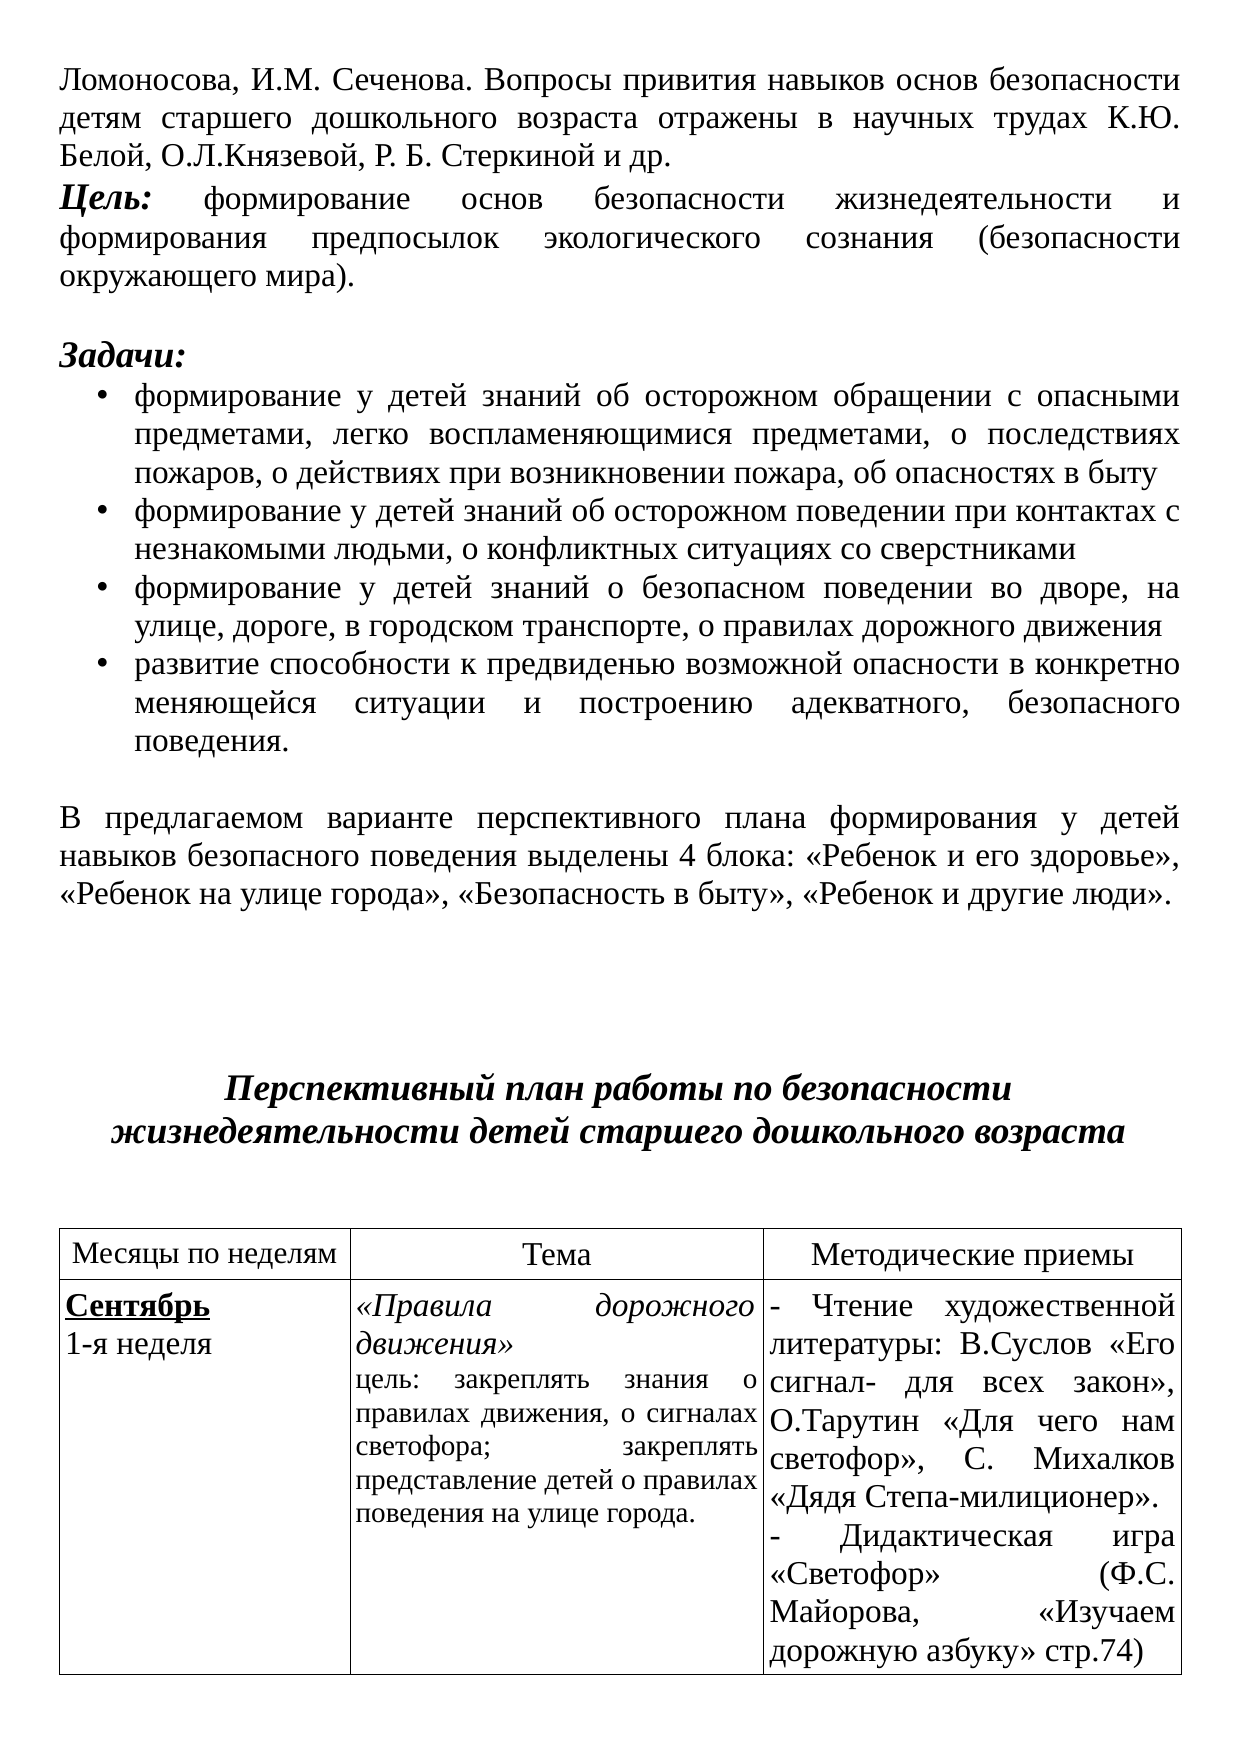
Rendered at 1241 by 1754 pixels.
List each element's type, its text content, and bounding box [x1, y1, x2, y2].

text Задачи: [59, 332, 1181, 375]
list формирование у детей знаний об осторожном поведении при контактах с незнакомыми людьми, о конфликтных ситуациях со сверстниками [97, 490, 1181, 567]
text В предлагаемом варианте перспективного плана формирования у детей навыков безопасного поведения выделены 4 блока: «Ребенок и его здоровье», «Ребенок на улице города», «Безопасность в быту», «Ребенок и другие люди». [59, 797, 1181, 912]
table_cell «Правила дорожного движения» цель: закреплять знания о правилах движения, о сигналах светофора; закреплять представление детей о правилах поведения на улице города. [351, 1280, 763, 1674]
text Ломоносова, И.М. Сеченова. Вопросы привития навыков основ безопасности детям старшего дошкольного возраста отражены в научных трудах К.Ю. Белой, О.Л.Князевой, Р. Б. Стеркиной и др. [59, 59, 1181, 174]
text Цель: формирование основ безопасности жизнедеятельности и формирования предпосылок экологического сознания (безопасности окружающего мира). [59, 174, 1181, 294]
text Перспективный план работы по безопасности жизнедеятельности детей старшего дошкольного возраста [59, 1065, 1181, 1152]
table_cell - Чтение художественной литературы: В.Суслов «Его сигнал- для всех закон», О.Тарутин «Для чего нам светофор», С. Михалков «Дядя Степа-милиционер». - Дидактическая игра «Светофор» (Ф.С. Майорова, «Изучаем дорожную азбуку» стр.74) [764, 1280, 1181, 1674]
table_header Методические приемы [764, 1229, 1181, 1278]
table_cell Сентябрь 1-я неделя [60, 1280, 350, 1674]
list формирование у детей знаний об осторожном обращении с опасными предметами, легко воспламеняющимися предметами, о последствиях пожаров, о действиях при возникновении пожара, об опасностях в быту [97, 375, 1181, 490]
table_header Тема [351, 1229, 763, 1278]
list развитие способности к предвиденью возможной опасности в конкретно меняющейся ситуации и построению адекватного, безопасного поведения. [97, 644, 1181, 759]
table_header Месяцы по неделям [60, 1229, 350, 1278]
list формирование у детей знаний о безопасном поведении во дворе, на улице, дороге, в городском транспорте, о правилах дорожного движения [97, 567, 1181, 644]
